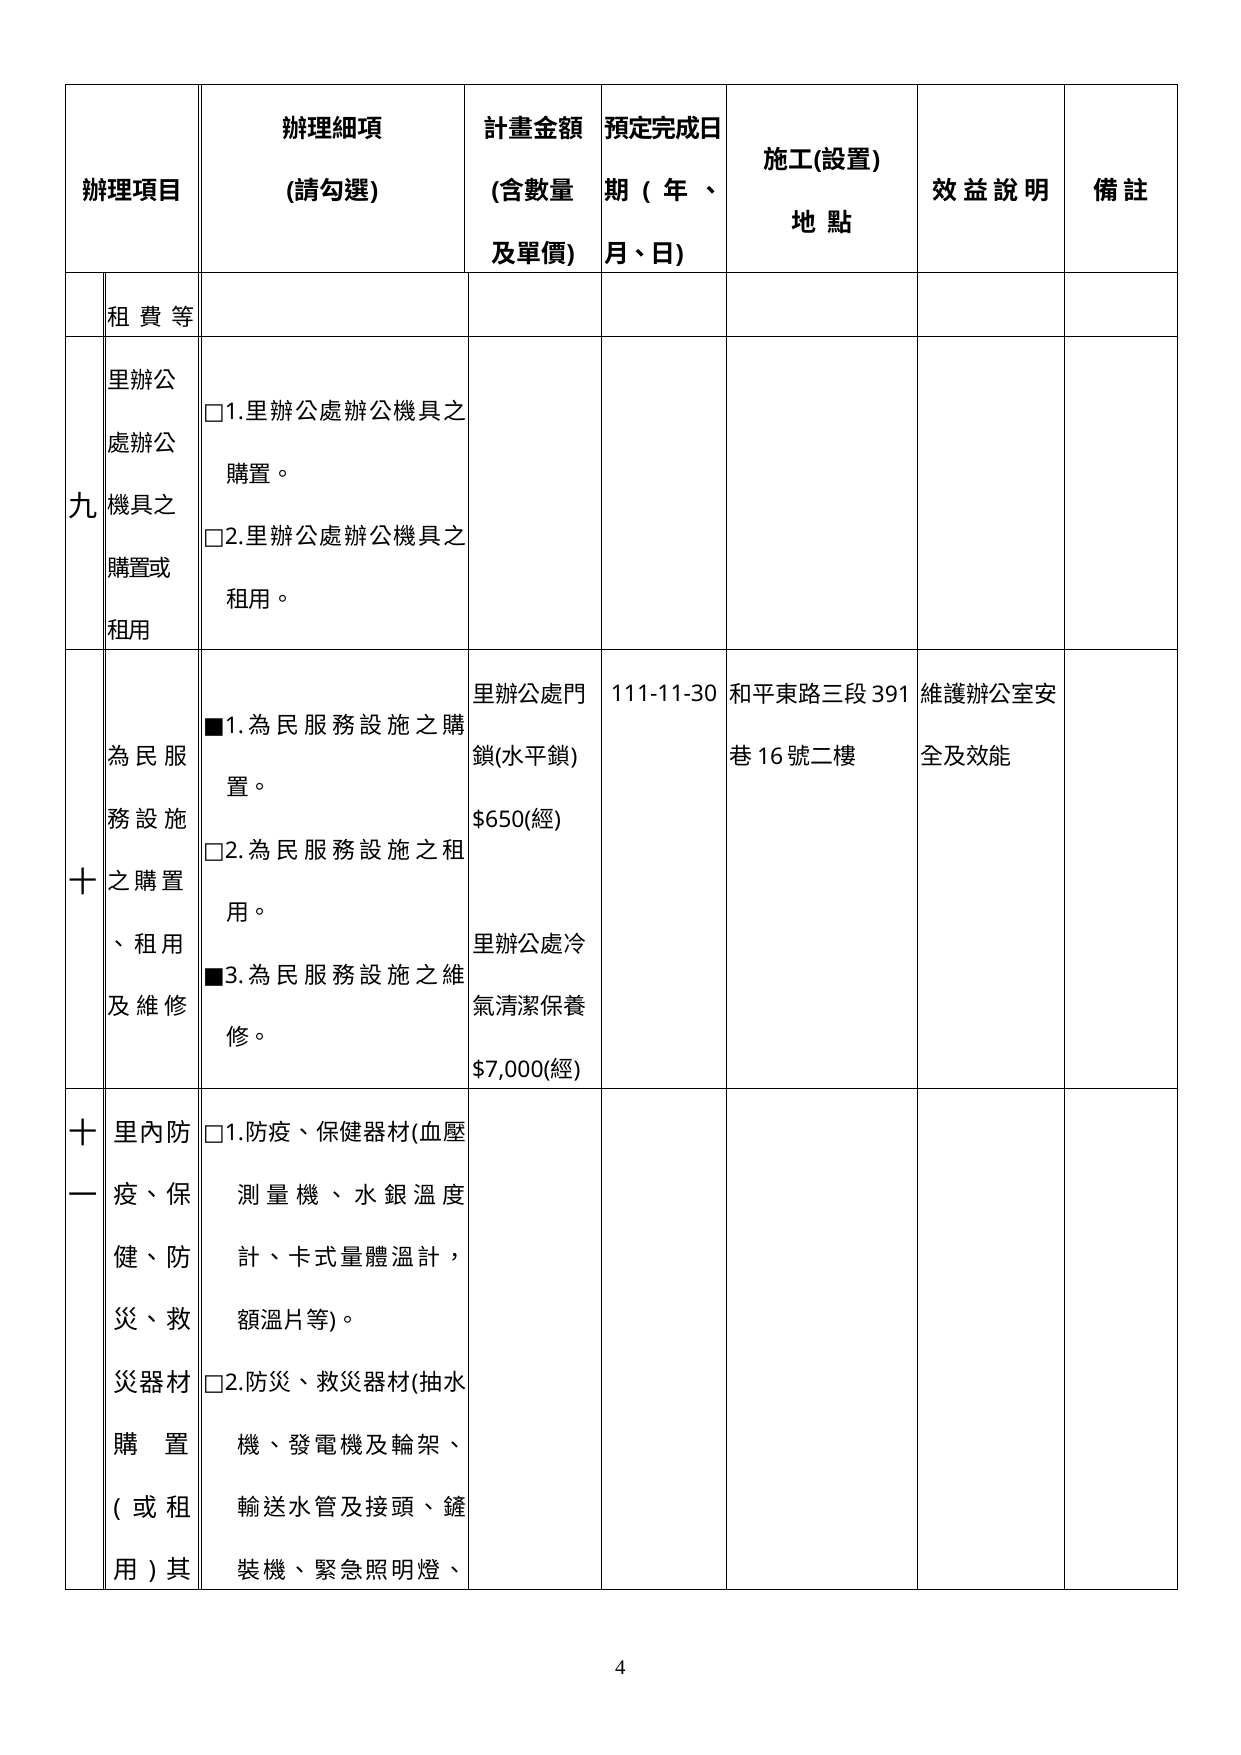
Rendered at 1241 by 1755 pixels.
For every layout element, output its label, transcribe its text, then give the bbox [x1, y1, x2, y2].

table_cell [727, 273, 917, 336]
table_cell 里辦公處門 鎖(水平鎖) $650(經) 里辦公處冷 氣清潔保養 $7,000(經) [469, 650, 601, 1088]
table_cell [66, 273, 103, 336]
table_cell 十 [66, 650, 103, 1088]
table_cell 里內防疫、保健、防災、救災器材購置(或租用)其 [106, 1089, 198, 1589]
table_cell [727, 1089, 917, 1589]
table_cell [602, 273, 726, 336]
table_cell [918, 273, 1064, 336]
table_cell [602, 1089, 726, 1589]
table_cell 十一 [66, 1089, 103, 1589]
table_cell [1065, 337, 1177, 649]
table_cell [1065, 273, 1177, 336]
table_cell □1.防疫、保健器材(血壓測量機、水銀溫度計、卡式量體溫計，額溫片等)。 □2.防災、救災器材(抽水機、發電機及輪架、輸送水管及接頭、鏟裝機、緊急照明燈、 [202, 1089, 468, 1589]
table_cell [727, 337, 917, 649]
table_cell [202, 273, 468, 336]
table_header 計畫金額 (含數量 及單價) [465, 85, 601, 272]
table_header 備 註 [1065, 85, 1177, 272]
table_cell 租費等 [106, 273, 198, 336]
table_cell [469, 273, 601, 336]
table_cell 和平東路三段391 巷16號二樓 [727, 650, 917, 1088]
table_cell [918, 337, 1064, 649]
table_cell ■1.為民服務設施之購置。 □2.為民服務設施之租用。 ■3.為民服務設施之維修。 [202, 650, 468, 1088]
table_cell [469, 1089, 601, 1589]
table_cell 九 [66, 337, 103, 649]
table_header 預定完成日期(年、月、日) [602, 85, 726, 272]
table_header 辦理項目 [66, 85, 198, 272]
table_cell 為民服務設施 之 購 置 、 租 用 及 維 修 [106, 650, 198, 1088]
table_cell [469, 337, 601, 649]
table_header 效 益 說 明 [918, 85, 1064, 272]
table_cell □1.里辦公處辦公機具之 購置。 □2.里辦公處辦公機具之租用。 [202, 337, 468, 649]
table_cell 里辦公處辦公機具之 購置或 租用 [106, 337, 198, 649]
table_cell [1065, 1089, 1177, 1589]
table_cell [1065, 650, 1177, 1088]
table_header 辦理細項 (請勾選) [202, 85, 464, 272]
table_cell 維護辦公室安全及效能 [918, 650, 1064, 1088]
table_cell 111-11-30 [602, 650, 726, 1088]
table_cell [918, 1089, 1064, 1589]
table_header 施工(設置) 地 點 [727, 85, 917, 272]
table_cell [602, 337, 726, 649]
